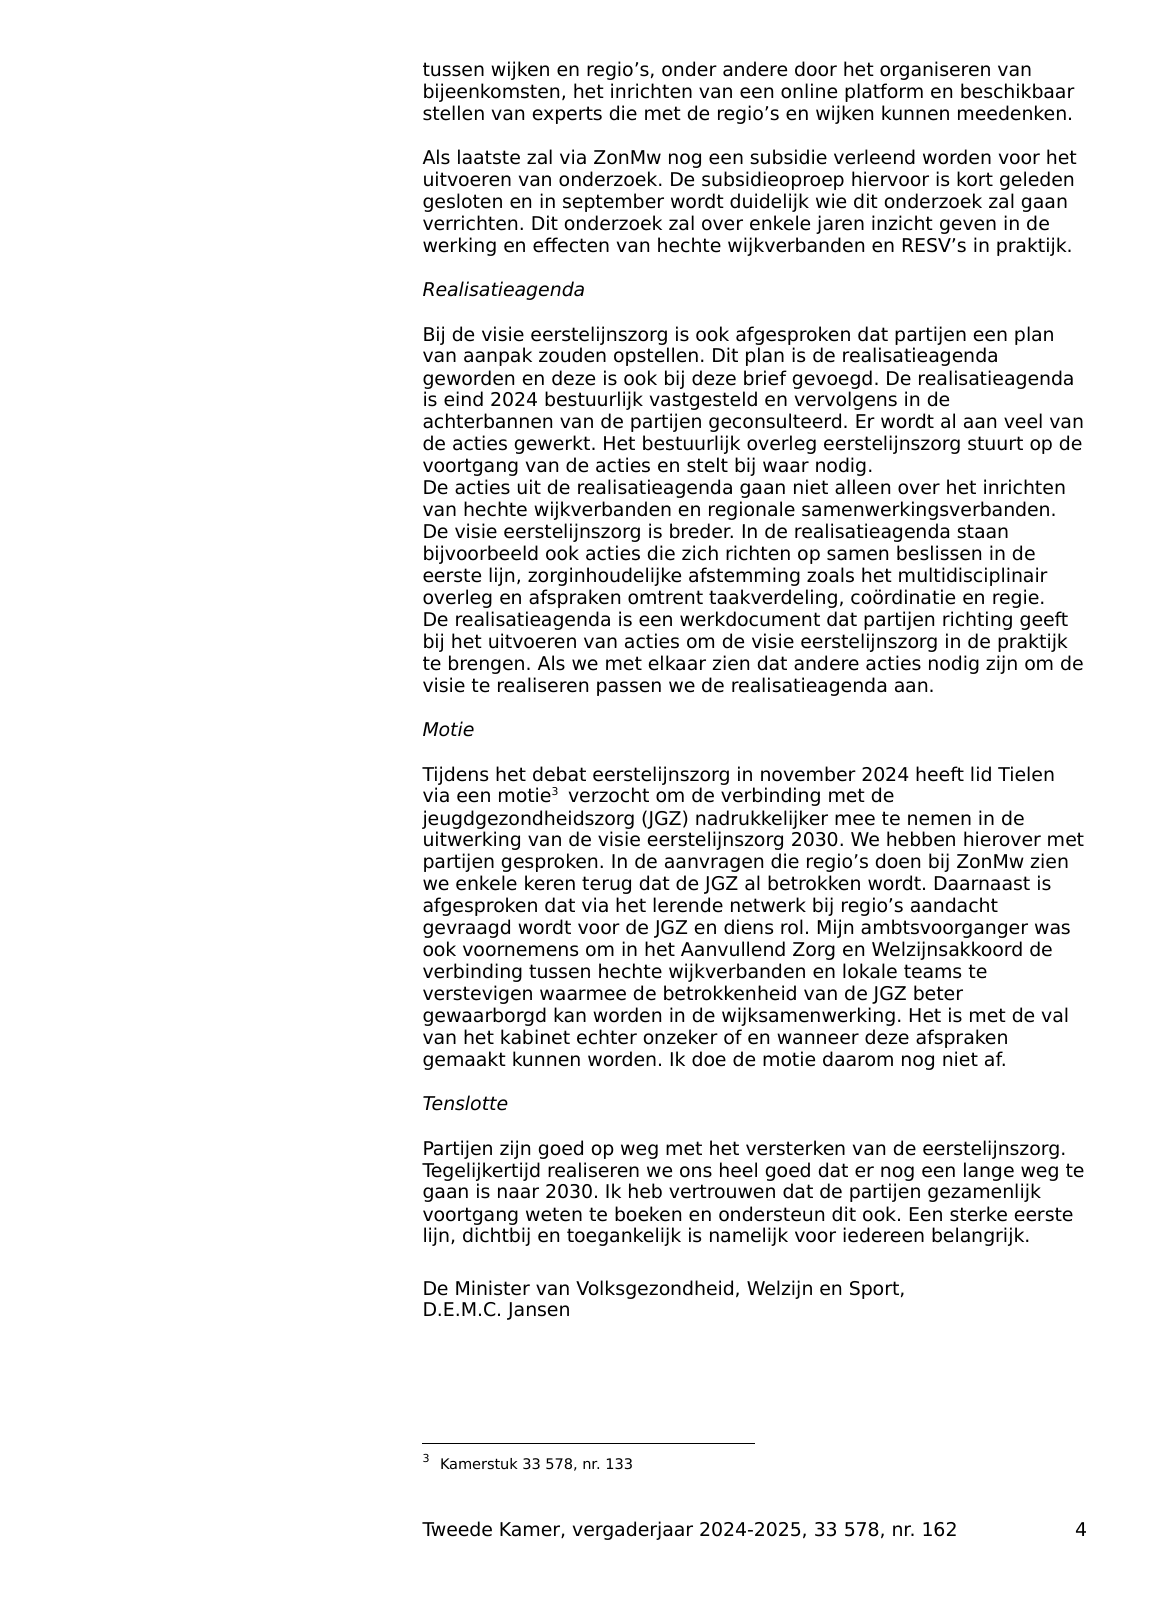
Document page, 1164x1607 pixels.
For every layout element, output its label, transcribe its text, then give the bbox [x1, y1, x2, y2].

text De acties uit de realisatieagenda gaan niet alleen over het inrichten van hechte wijkverbanden en regionale samenwerkingsverbanden. De visie eerstelijnszorg is breder. In de realisatieagenda staan bijvoorbeeld ook acties die zich richten op samen beslissen in de eerste lijn, zorginhoudelijke afstemming zoals het multidisciplinair overleg en afspraken omtrent taakverdeling, coördinatie en regie. [422, 477, 1087, 609]
subtitle Motie [422, 719, 1087, 741]
text Tijdens het debat eerstelijnszorg in november 2024 heeft lid Tielen via een motie verzocht om de verbinding met de jeugdgezondheidszorg (JGZ) nadrukkelijker mee te nemen in de uitwerking van de visie eerstelijnszorg 2030. We hebben hierover met partijen gesproken. In de aanvragen die regio’s doen bij ZonMw zien we enkele keren terug dat de JGZ al betrokken wordt. Daarnaast is afgesproken dat via het lerende netwerk bij regio’s aandacht gevraagd wordt voor de JGZ en diens rol. Mijn ambtsvoorganger was ook voornemens om in het Aanvullend Zorg en Welzijnsakkoord de verbinding tussen hechte wijkverbanden en lokale teams te verstevigen waarmee de betrokkenheid van de JGZ beter gewaarborgd kan worden in de wijksamenwerking. Het is met de val van het kabinet echter onzeker of en wanneer deze afspraken gemaakt kunnen worden. Ik doe de motie daarom nog niet af. [422, 763, 1087, 1071]
text De realisatieagenda is een werkdocument dat partijen richting geeft bij het uitvoeren van acties om de visie eerstelijnszorg in de praktijk te brengen. Als we met elkaar zien dat andere acties nodig zijn om de visie te realiseren passen we de realisatieagenda aan. [422, 609, 1087, 697]
subtitle Realisatieagenda [422, 279, 1087, 301]
text De Minister van Volksgezondheid, Welzijn en Sport, D.E.M.C. Jansen [422, 1277, 1087, 1321]
text Als laatste zal via ZonMw nog een subsidie verleend worden voor het uitvoeren van onderzoek. De subsidieoproep hiervoor is kort geleden gesloten en in september wordt duidelijk wie dit onderzoek zal gaan verrichten. Dit onderzoek zal over enkele jaren inzicht geven in de werking en effecten van hechte wijkverbanden en RESV’s in praktijk. [422, 147, 1087, 257]
text Partijen zijn goed op weg met het versterken van de eerstelijnszorg. Tegelijkertijd realiseren we ons heel goed dat er nog een lange weg te gaan is naar 2030. Ik heb vertrouwen dat de partijen gezamenlijk voortgang weten te boeken en ondersteun dit ook. Een sterke eerste lijn, dichtbij en toegankelijk is namelijk voor iedereen belangrijk. [422, 1137, 1087, 1247]
text Kamerstuk 33 578, nr. 133 [422, 1452, 1087, 1474]
text tussen wijken en regio’s, onder andere door het organiseren van bijeenkomsten, het inrichten van een online platform en beschikbaar stellen van experts die met de regio’s en wijken kunnen meedenken. [422, 59, 1087, 125]
subtitle Tenslotte [422, 1093, 1087, 1115]
text Bij de visie eerstelijnszorg is ook afgesproken dat partijen een plan van aanpak zouden opstellen. Dit plan is de realisatieagenda geworden en deze is ook bij deze brief gevoegd. De realisatieagenda is eind 2024 bestuurlijk vastgesteld en vervolgens in de achterbannen van de partijen geconsulteerd. Er wordt al aan veel van de acties gewerkt. Het bestuurlijk overleg eerstelijnszorg stuurt op de voortgang van de acties en stelt bij waar nodig. [422, 323, 1087, 477]
